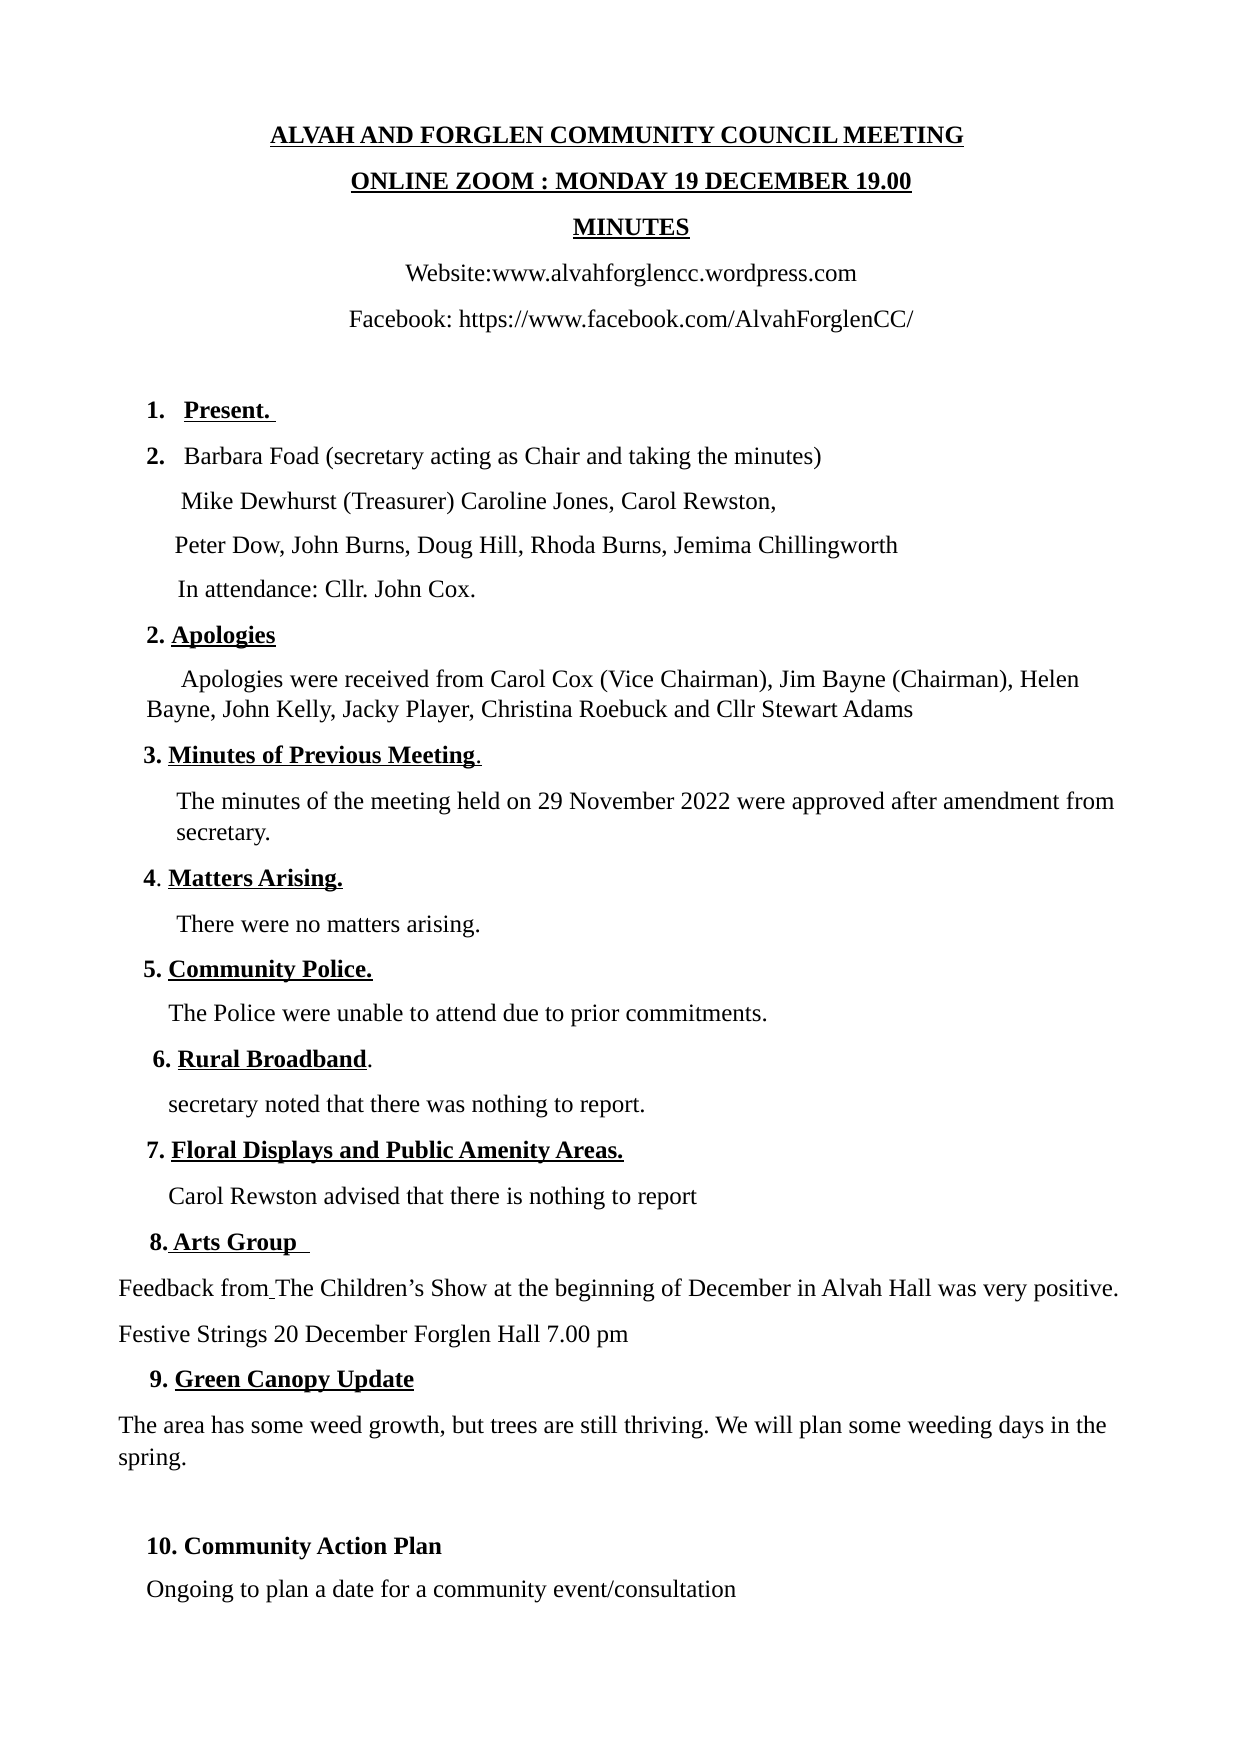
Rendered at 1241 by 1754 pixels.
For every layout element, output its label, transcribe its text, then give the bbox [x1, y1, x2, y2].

text MINUTES [146, 210, 1122, 241]
text 8. Arts Group [118, 1224, 1122, 1256]
text 3. Minutes of Previous Meeting. [118, 737, 1122, 769]
text Apologies were received from Carol Cox (Vice Chairman), Jim Bayne (Chairman), Helen Bayne, John Kelly, Jacky Player, Christina Roebuck and Cllr Stewart Adams [146, 663, 1122, 723]
text 4. Matters Arising. [118, 860, 1122, 892]
text Mike Dewhurst (Treasurer) Caroline Jones, Carol Rewston, [146, 485, 1122, 514]
text Peter Dow, John Burns, Doug Hill, Rhoda Burns, Jemima Chillingworth [146, 529, 1122, 559]
text Carol Rewston advised that there is nothing to report [118, 1179, 1122, 1210]
text 6. Rural Broadband. [146, 1041, 1122, 1072]
text The area has some weed growth, but trees are still thriving. We will plan some weeding days in the spring. [118, 1408, 1122, 1470]
text There were no matters arising. [176, 906, 1122, 937]
text 9. Green Canopy Update [118, 1362, 1122, 1393]
text 5. Community Police. [118, 952, 1122, 983]
text The Police were unable to attend due to prior commitments. [162, 998, 1122, 1027]
text ONLINE ZOOM : MONDAY 19 DECEMBER 19.00 [146, 164, 1122, 195]
text 7. Floral Displays and Public Amenity Areas. [146, 1133, 1122, 1164]
text ALVAH AND FORGLEN COMMUNITY COUNCIL MEETING [118, 118, 1122, 149]
text 2. Apologies [146, 618, 1122, 649]
text 10. Community Action Plan [146, 1531, 1122, 1559]
list Present. [146, 393, 1122, 424]
text Facebook: https://www.facebook.com/AlvahForglenCC/ [146, 301, 1122, 333]
text Ongoing to plan a date for a community event/consultation [146, 1574, 1122, 1603]
list Barbara Foad (secretary acting as Chair and taking the minutes) [146, 439, 1122, 470]
text Feedback from The Children’s Show at the beginning of December in Alvah Hall was very positive. [118, 1270, 1122, 1302]
text secretary noted that there was nothing to report. [162, 1087, 1122, 1118]
text Website:www.alvahforglencc.wordpress.com [146, 256, 1122, 287]
text Festive Strings 20 December Forglen Hall 7.00 pm [118, 1316, 1122, 1347]
text In attendance: Cllr. John Cox. [146, 573, 1122, 603]
text The minutes of the meeting held on 29 November 2022 were approved after amendment from secretary. [176, 783, 1122, 846]
